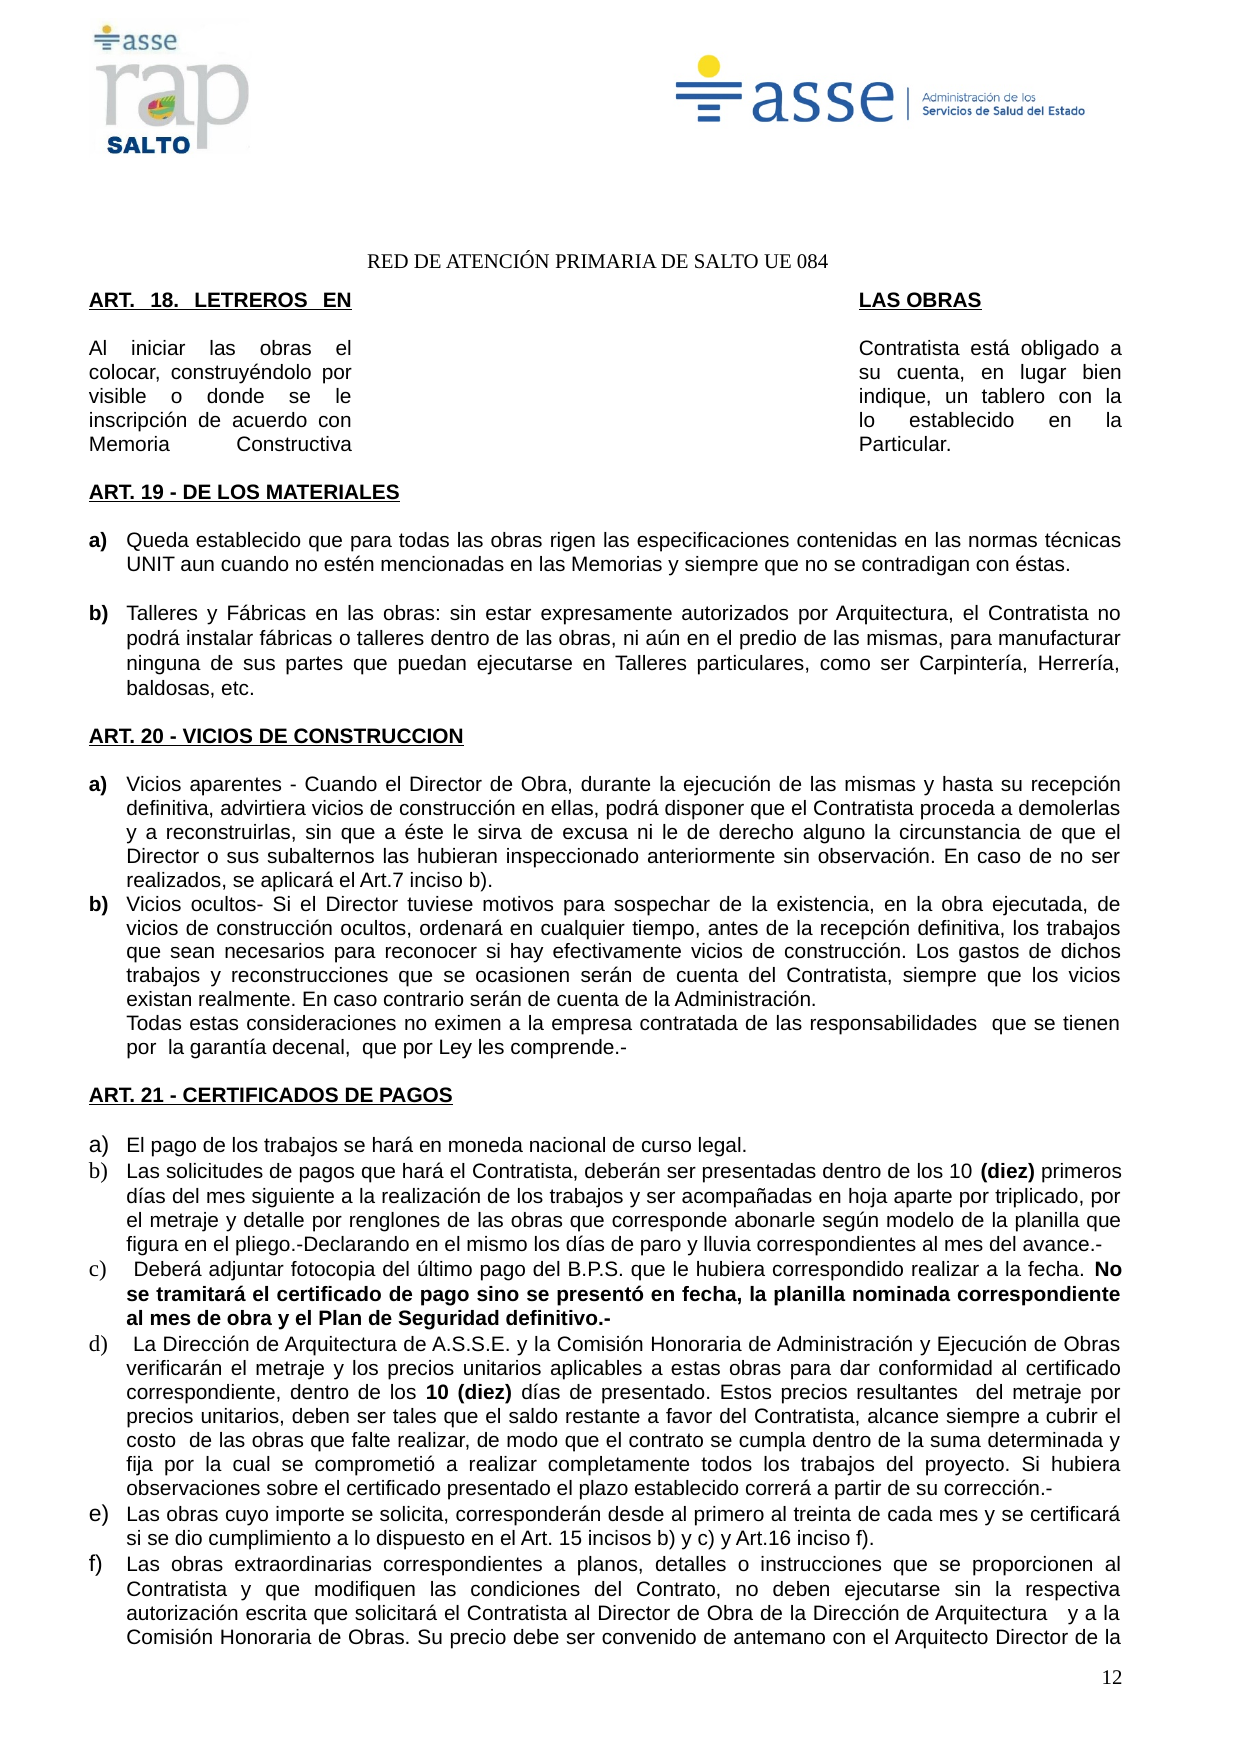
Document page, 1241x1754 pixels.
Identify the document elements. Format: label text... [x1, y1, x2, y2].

list Las obras extraordinarias correspondientes a planos, detalles o instrucciones que se proporcionen al Contratista y que modifiquen las condiciones del Contrato, no deben ejecutarse sin la respectiva autorización escrita que solicitará el Contratista al Director de Obra de la Dirección de Arquitectura y a la Comisión Honoraria de Obras. Su precio debe ser convenido de antemano con el Arquitecto Director de la Dirección de Arquitectura y autorizado por la Comisión Honoraria de Administración y Ejecución de Obras y los precios unitarios de estos imprevistos o adicionales deben ser igual a los precios de la oferta original.- [89, 1550, 1122, 1648]
list La Dirección de Arquitectura de A.S.S.E. y la Comisión Honoraria de Administración y Ejecución de Obras verificarán el metraje y los precios unitarios aplicables a estas obras para dar conformidad al certificado correspondiente, dentro de los 10 (diez) días de presentado. Estos precios resultantes del metraje por precios unitarios, deben ser tales que el saldo restante a favor del Contratista, alcance siempre a cubrir el costo de las obras que falte realizar, de modo que el contrato se cumpla dentro de la suma determinada y fija por la cual se comprometió a realizar completamente todos los trabajos del proyecto. Si hubiera observaciones sobre el certificado presentado el plazo establecido correrá a partir de su corrección.- [89, 1330, 1122, 1500]
list Vicios aparentes - Cuando el Director de Obra, durante la ejecución de las mismas y hasta su recepción definitiva, advirtiera vicios de construcción en ellas, podrá disponer que el Contratista proceda a demolerlas y a reconstruirlas, sin que a éste le sirva de excusa ni le de derecho alguno la circunstancia de que el Director o sus subalternos las hubieran inspeccionado anteriormente sin observación. En caso de no ser realizados, se aplicará el Art.7 inciso b). [89, 772, 1122, 891]
list Las obras cuyo importe se solicita, corresponderán desde al primero al treinta de cada mes y se certificará si se dio cumplimiento a lo dispuesto en el Art. 15 incisos b) y c) y Art.16 inciso f). [89, 1500, 1122, 1550]
list Queda establecido que para todas las obras rigen las especificaciones contenidas en las normas técnicas UNIT aun cuando no estén mencionadas en las Memorias y siempre que no se contradigan con éstas. [89, 528, 1122, 576]
list Vicios ocultos- Si el Director tuviese motivos para sospechar de la existencia, en la obra ejecutada, de vicios de construcción ocultos, ordenará en cualquier tiempo, antes de la recepción definitiva, los trabajos que sean necesarios para reconocer si hay efectivamente vicios de construcción. Los gastos de dichos trabajos y reconstrucciones que se ocasionen serán de cuenta del Contratista, siempre que los vicios existan realmente. En caso contrario serán de cuenta de la Administración. [89, 891, 1122, 1011]
text Todas estas consideraciones no eximen a la empresa contratada de las responsabilidades que se tienen por la garantía decenal, que por Ley les comprende.- [126, 1011, 1122, 1059]
list Deberá adjuntar fotocopia del último pago del B.P.S. que le hubiera correspondido realizar a la fecha. No se tramitará el certificado de pago sino se presentó en fecha, la planilla nominada correspondiente al mes de obra y el Plan de Seguridad definitivo.- [89, 1256, 1122, 1330]
text ART. 19 - DE LOS MATERIALES [89, 480, 1122, 504]
text ART. 21 - CERTIFICADOS DE PAGOS [89, 1083, 1122, 1107]
text Al iniciar las obras el Contratista está obligado a colocar, construyéndolo por su cuenta, en lugar bien visible o donde se le indique, un tablero con la inscripción de acuerdo con lo establecido en la Memoria Constructiva Particular. [89, 336, 352, 456]
list El pago de los trabajos se hará en moneda nacional de curso legal. [89, 1131, 1122, 1157]
text ART. 18. LETREROS EN [89, 288, 352, 309]
list Las solicitudes de pagos que hará el Contratista, deberán ser presentadas dentro de los 10 (diez) primeros días del mes siguiente a la realización de los trabajos y ser acompañadas en hoja aparte por triplicado, por el metraje y detalle por renglones de las obras que corresponde abonarle según modelo de la planilla que figura en el pliego.-Declarando en el mismo los días de paro y lluvia correspondientes al mes del avance.- [89, 1157, 1122, 1256]
text ART. 20 - VICIOS DE CONSTRUCCION [89, 724, 1122, 748]
text Al iniciar las obras el Contratista está obligado a colocar, construyéndolo por su cuenta, en lugar bien visible o donde se le indique, un tablero con la inscripción de acuerdo con lo establecido en la Memoria Constructiva Particular. [859, 336, 1122, 456]
text LAS OBRAS [859, 288, 1122, 312]
list Talleres y Fábricas en las obras: sin estar expresamente autorizados por Arquitectura, el Contratista no podrá instalar fábricas o talleres dentro de las obras, ni aún en el predio de las mismas, para manufacturar ninguna de sus partes que puedan ejecutarse en Talleres particulares, como ser Carpintería, Herrería, baldosas, etc. [89, 600, 1122, 700]
